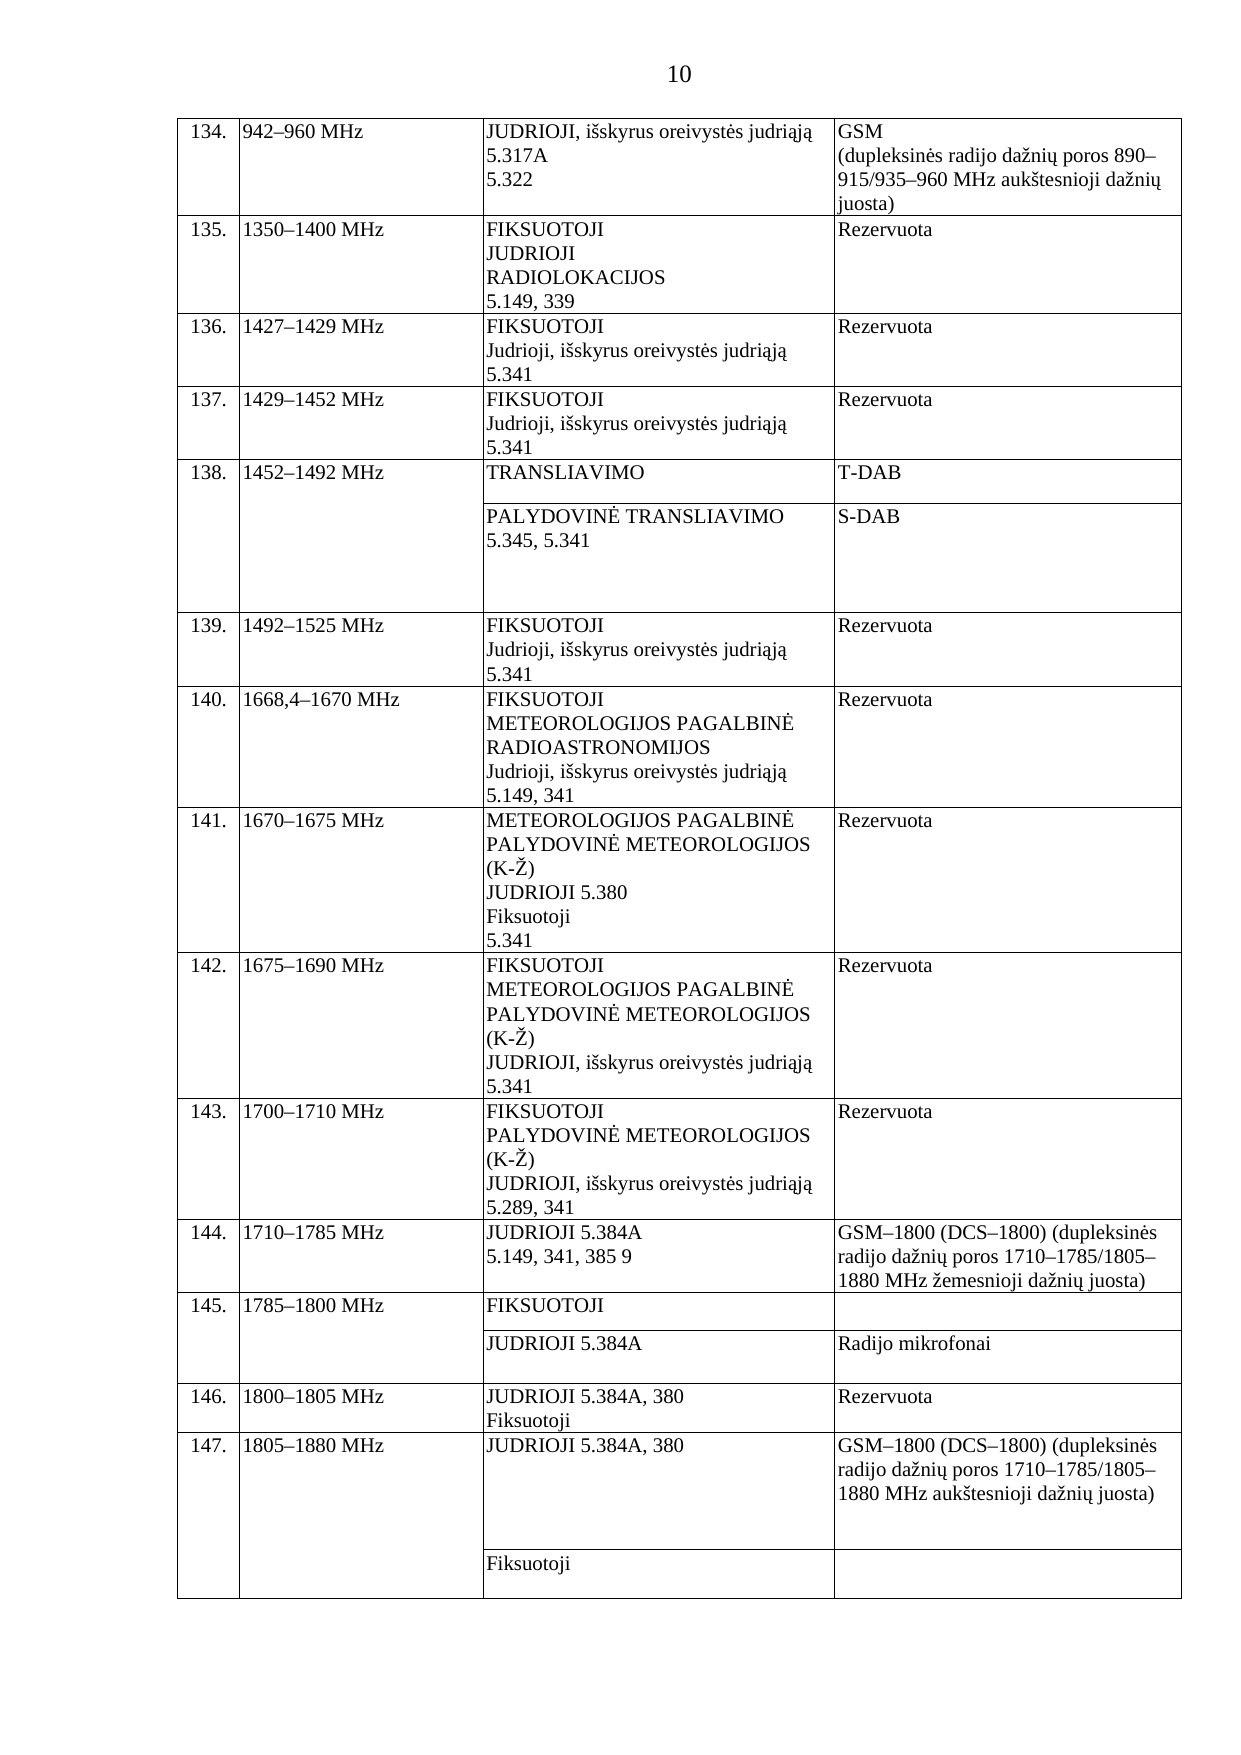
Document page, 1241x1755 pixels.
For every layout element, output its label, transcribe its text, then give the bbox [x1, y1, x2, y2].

table_cell 146. [178, 1384, 239, 1432]
table_cell Rezervuota [835, 687, 1181, 807]
table_cell FIKSUOTOJI Judrioji, išskyrus oreivystės judriąją 5.341 [484, 387, 834, 459]
table_cell 144. [178, 1220, 239, 1292]
table_cell 134. [178, 119, 239, 215]
table_cell 140. [178, 687, 239, 807]
table_cell [835, 1550, 1181, 1598]
table_cell 145. [178, 1293, 239, 1383]
table_cell 142. [178, 953, 239, 1098]
table_cell FIKSUOTOJI Judrioji, išskyrus oreivystės judriąją 5.341 [484, 314, 834, 386]
table_cell 135. [178, 216, 239, 313]
table_cell 1710–1785 MHz [240, 1220, 483, 1292]
table_cell [835, 1293, 1181, 1330]
table_cell Rezervuota [835, 808, 1181, 952]
table_cell Rezervuota [835, 314, 1181, 386]
table_cell T-DAB [835, 460, 1181, 503]
table_cell 139. [178, 613, 239, 686]
table_cell FIKSUOTOJI [484, 1293, 834, 1330]
table_cell 1700–1710 MHz [240, 1099, 483, 1219]
table_cell 1675–1690 MHz [240, 953, 483, 1098]
table_cell Rezervuota [835, 953, 1181, 1098]
table_cell 942–960 MHz [240, 119, 483, 215]
table_cell Rezervuota [835, 1099, 1181, 1219]
table_cell JUDRIOJI 5.384A, 380 [484, 1433, 834, 1549]
table_cell GSM (dupleksinės radijo dažnių poros 890–915/935–960 MHz aukštesnioji dažnių juosta) [835, 119, 1181, 215]
table_cell 1452–1492 MHz [240, 460, 483, 612]
table_cell 1805–1880 MHz [240, 1433, 483, 1598]
table_cell JUDRIOJI, išskyrus oreivystės judriąją 5.317A 5.322 [484, 119, 834, 215]
table_cell JUDRIOJI 5.384A [484, 1331, 834, 1383]
table_cell 1429–1452 MHz [240, 387, 483, 459]
table_cell FIKSUOTOJI METEOROLOGIJOS PAGALBINĖ PALYDOVINĖ METEOROLOGIJOS (K-Ž) JUDRIOJI, išskyrus oreivystės judriąją 5.341 [484, 953, 834, 1098]
table_cell Rezervuota [835, 387, 1181, 459]
table_cell FIKSUOTOJI JUDRIOJI RADIOLOKACIJOS 5.149, 339 [484, 216, 834, 313]
table_cell 143. [178, 1099, 239, 1219]
table_cell PALYDOVINĖ TRANSLIAVIMO 5.345, 5.341 [484, 504, 834, 612]
table_cell 141. [178, 808, 239, 952]
table_cell 1670–1675 MHz [240, 808, 483, 952]
table_cell METEOROLOGIJOS PAGALBINĖ PALYDOVINĖ METEOROLOGIJOS (K-Ž) JUDRIOJI 5.380 Fiksuotoji 5.341 [484, 808, 834, 952]
table_cell Fiksuotoji [484, 1550, 834, 1598]
table_cell GSM–1800 (DCS–1800) (dupleksinės radijo dažnių poros 1710–1785/1805–1880 MHz žemesnioji dažnių juosta) [835, 1220, 1181, 1292]
table_cell 147. [178, 1433, 239, 1598]
table_cell Radijo mikrofonai [835, 1331, 1181, 1383]
table_cell 1785–1800 MHz [240, 1293, 483, 1383]
table_cell FIKSUOTOJI PALYDOVINĖ METEOROLOGIJOS (K-Ž) JUDRIOJI, išskyrus oreivystės judriąją 5.289, 341 [484, 1099, 834, 1219]
table_cell JUDRIOJI 5.384A 5.149, 341, 385 9 [484, 1220, 834, 1292]
table_cell 138. [178, 460, 239, 612]
table_cell 1350–1400 MHz [240, 216, 483, 313]
table_cell S-DAB [835, 504, 1181, 612]
table_cell FIKSUOTOJI METEOROLOGIJOS PAGALBINĖ RADIOASTRONOMIJOS Judrioji, išskyrus oreivystės judriąją 5.149, 341 [484, 687, 834, 807]
table_cell Rezervuota [835, 1384, 1181, 1432]
table_cell 1668,4–1670 MHz [240, 687, 483, 807]
table_cell Rezervuota [835, 613, 1181, 686]
table_cell TRANSLIAVIMO [484, 460, 834, 503]
table_cell 137. [178, 387, 239, 459]
table_cell FIKSUOTOJI Judrioji, išskyrus oreivystės judriąją 5.341 [484, 613, 834, 686]
table_cell JUDRIOJI 5.384A, 380 Fiksuotoji [484, 1384, 834, 1432]
table_cell 1800–1805 MHz [240, 1384, 483, 1432]
table_cell GSM–1800 (DCS–1800) (dupleksinės radijo dažnių poros 1710–1785/1805–1880 MHz aukštesnioji dažnių juosta) [835, 1433, 1181, 1549]
table_cell 136. [178, 314, 239, 386]
table_cell Rezervuota [835, 216, 1181, 313]
table_cell 1492–1525 MHz [240, 613, 483, 686]
table_cell 1427–1429 MHz [240, 314, 483, 386]
